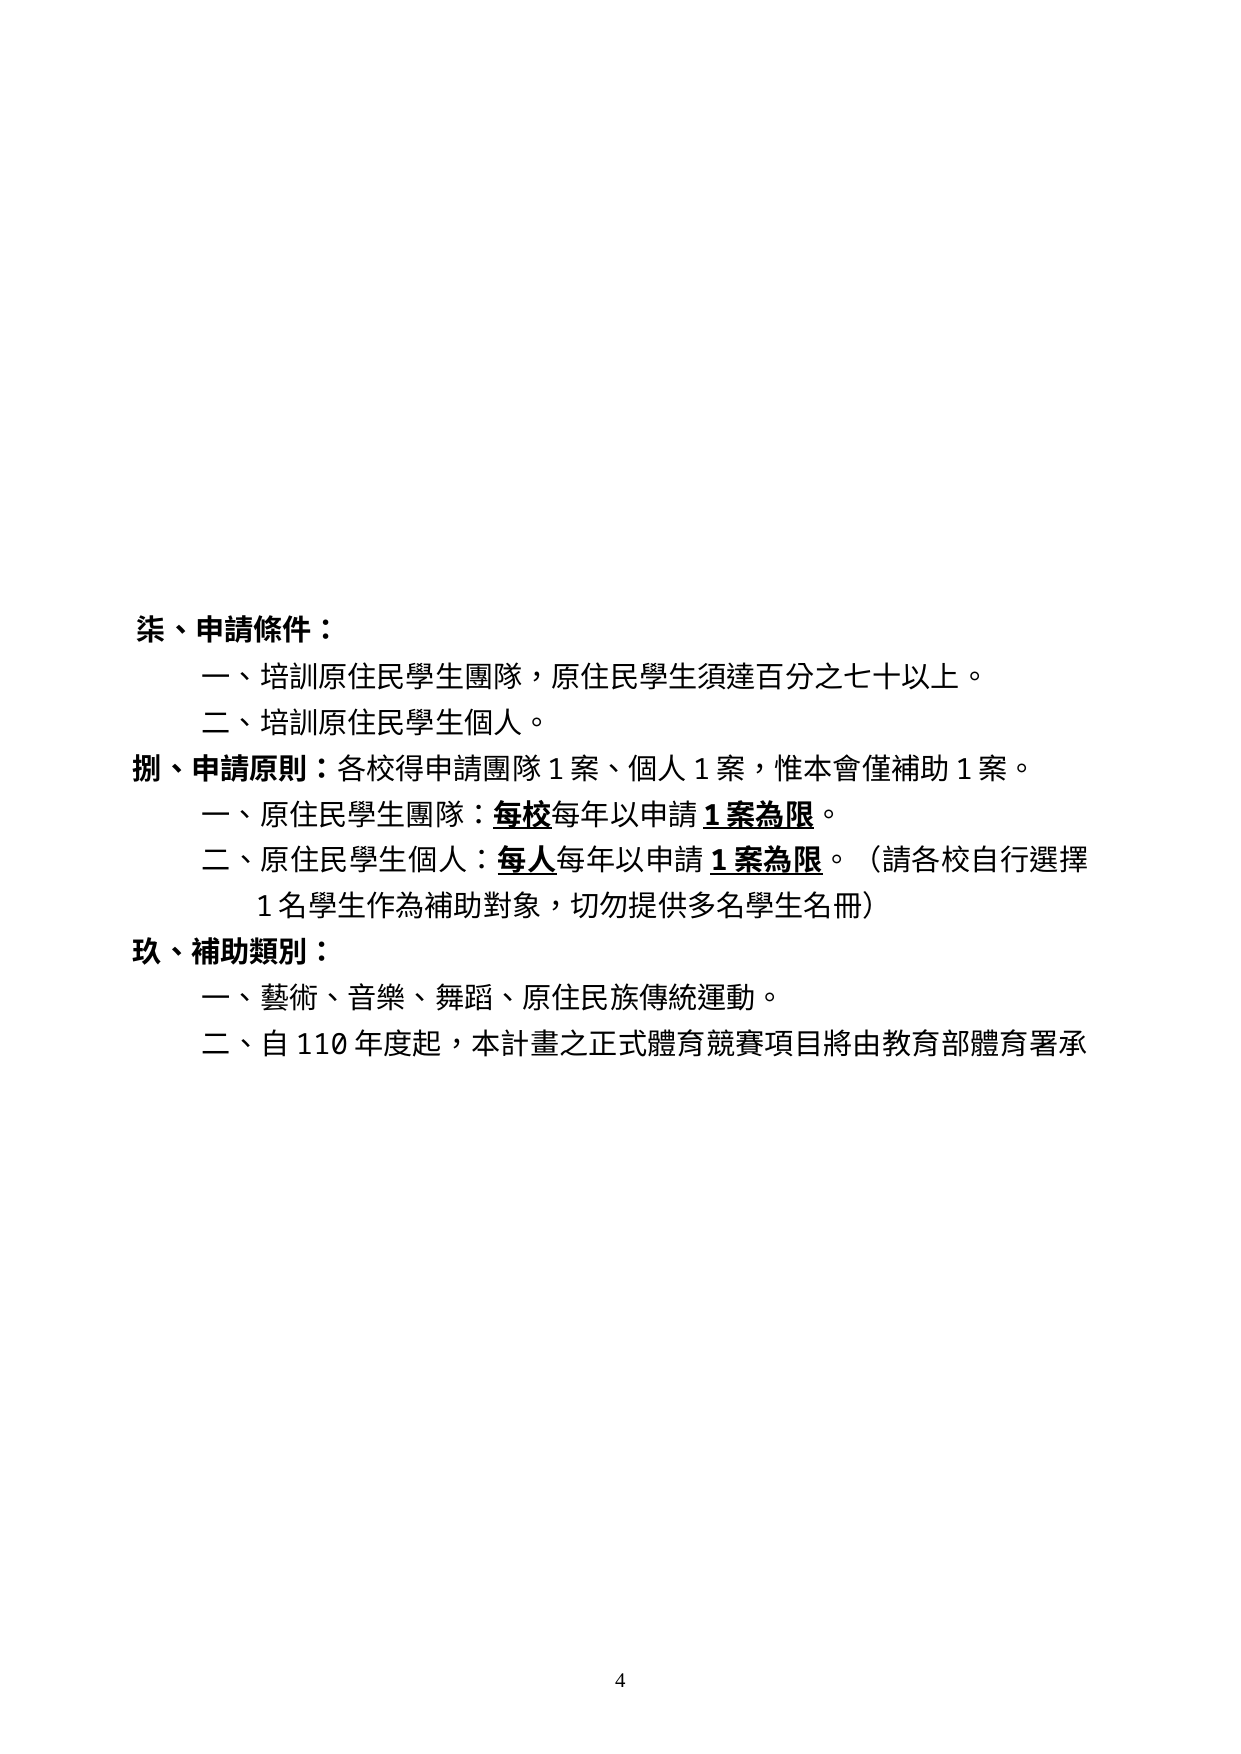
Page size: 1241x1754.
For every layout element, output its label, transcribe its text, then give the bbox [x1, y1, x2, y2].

text 二、原住民學生個人：每人每年以申請1案為限。（請各校自行選擇1名學生作為補助對象，切勿提供多名學生名冊） [201, 834, 1089, 926]
text 柒、申請條件： [137, 599, 1089, 651]
text 二、培訓原住民學生個人。 [201, 697, 1089, 742]
text 二、自110年度起，本計畫之正式體育競賽項目將由教育部體育署承 [201, 1017, 1089, 1063]
text 玖、補助類別： [133, 926, 1089, 972]
text 一、藝術、音樂、舞蹈、原住民族傳統運動。 [133, 972, 1089, 1017]
text 一、原住民學生團隊：每校每年以申請1案為限。 [201, 788, 1089, 834]
text 捌、申請原則：各校得申請團隊1案、個人1案，惟本會僅補助1案。 [133, 742, 1089, 788]
text 一、培訓原住民學生團隊，原住民學生須達百分之七十以上。 [201, 651, 1089, 697]
